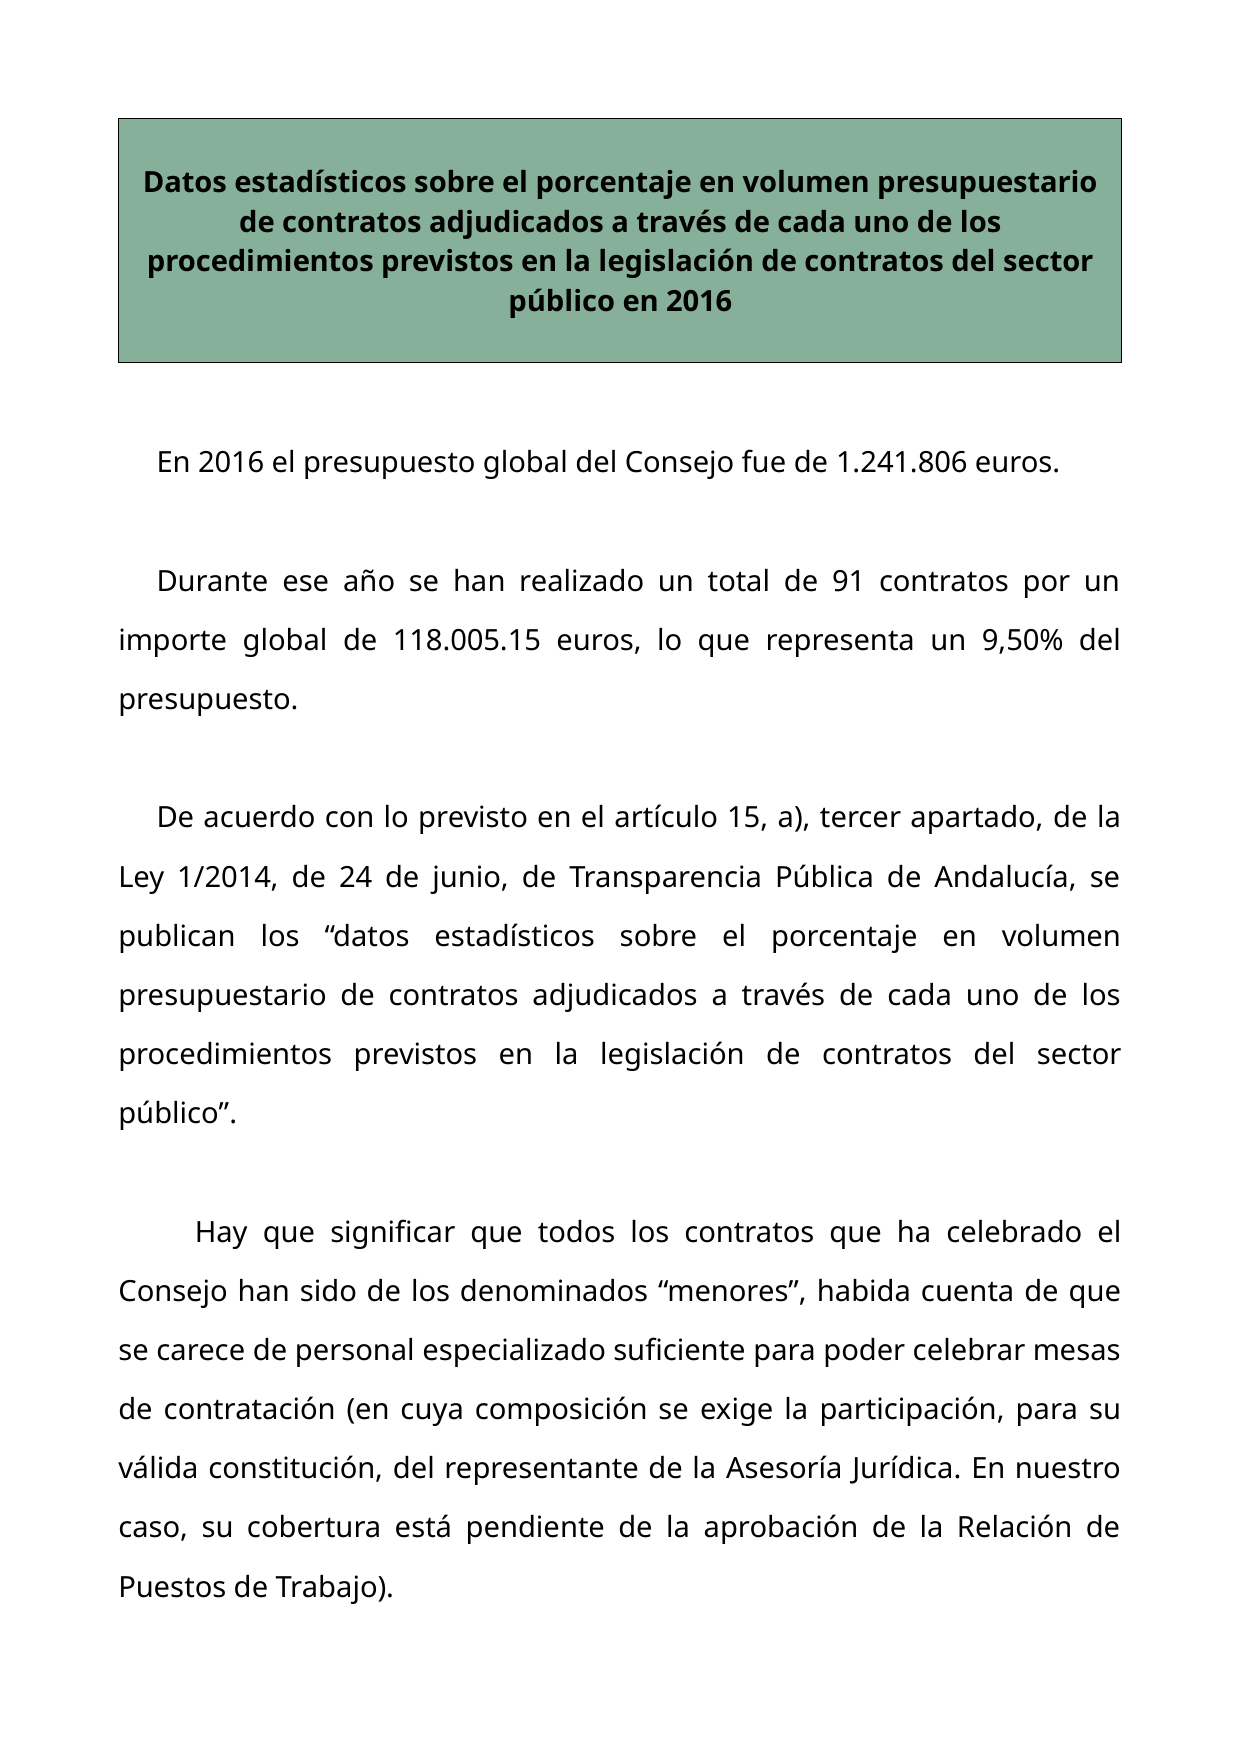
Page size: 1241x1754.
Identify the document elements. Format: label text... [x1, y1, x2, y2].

text De acuerdo con lo previsto en el artículo 15, a), tercer apartado, de la Ley 1/2014, de 24 de junio, de Transparencia Pública de Andalucía, se publican los “datos estadísticos sobre el porcentaje en volumen presupuestario de contratos adjudicados a través de cada uno de los procedimientos previstos en la legislación de contratos del sector público”. [118, 797, 1122, 1132]
text Datos estadísticos sobre el porcentaje en volumen presupuestario de contratos adjudicados a través de cada uno de los procedimientos previstos en la legislación de contratos del sector público en 2016 [119, 158, 1121, 316]
text En 2016 el presupuesto global del Consejo fue de 1.241.806 euros. [118, 442, 1122, 481]
text Hay que significar que todos los contratos que ha celebrado el Consejo han sido de los denominados “menores”, habida cuenta de que se carece de personal especializado suficiente para poder celebrar mesas de contratación (en cuya composición se exige la participación, para su válida constitución, del representante de la Asesoría Jurídica. En nuestro caso, su cobertura está pendiente de la aprobación de la Relación de Puestos de Trabajo). [118, 1211, 1122, 1606]
text Durante ese año se han realizado un total de 91 contratos por un importe global de 118.005.15 euros, lo que representa un 9,50% del presupuesto. [118, 560, 1122, 718]
